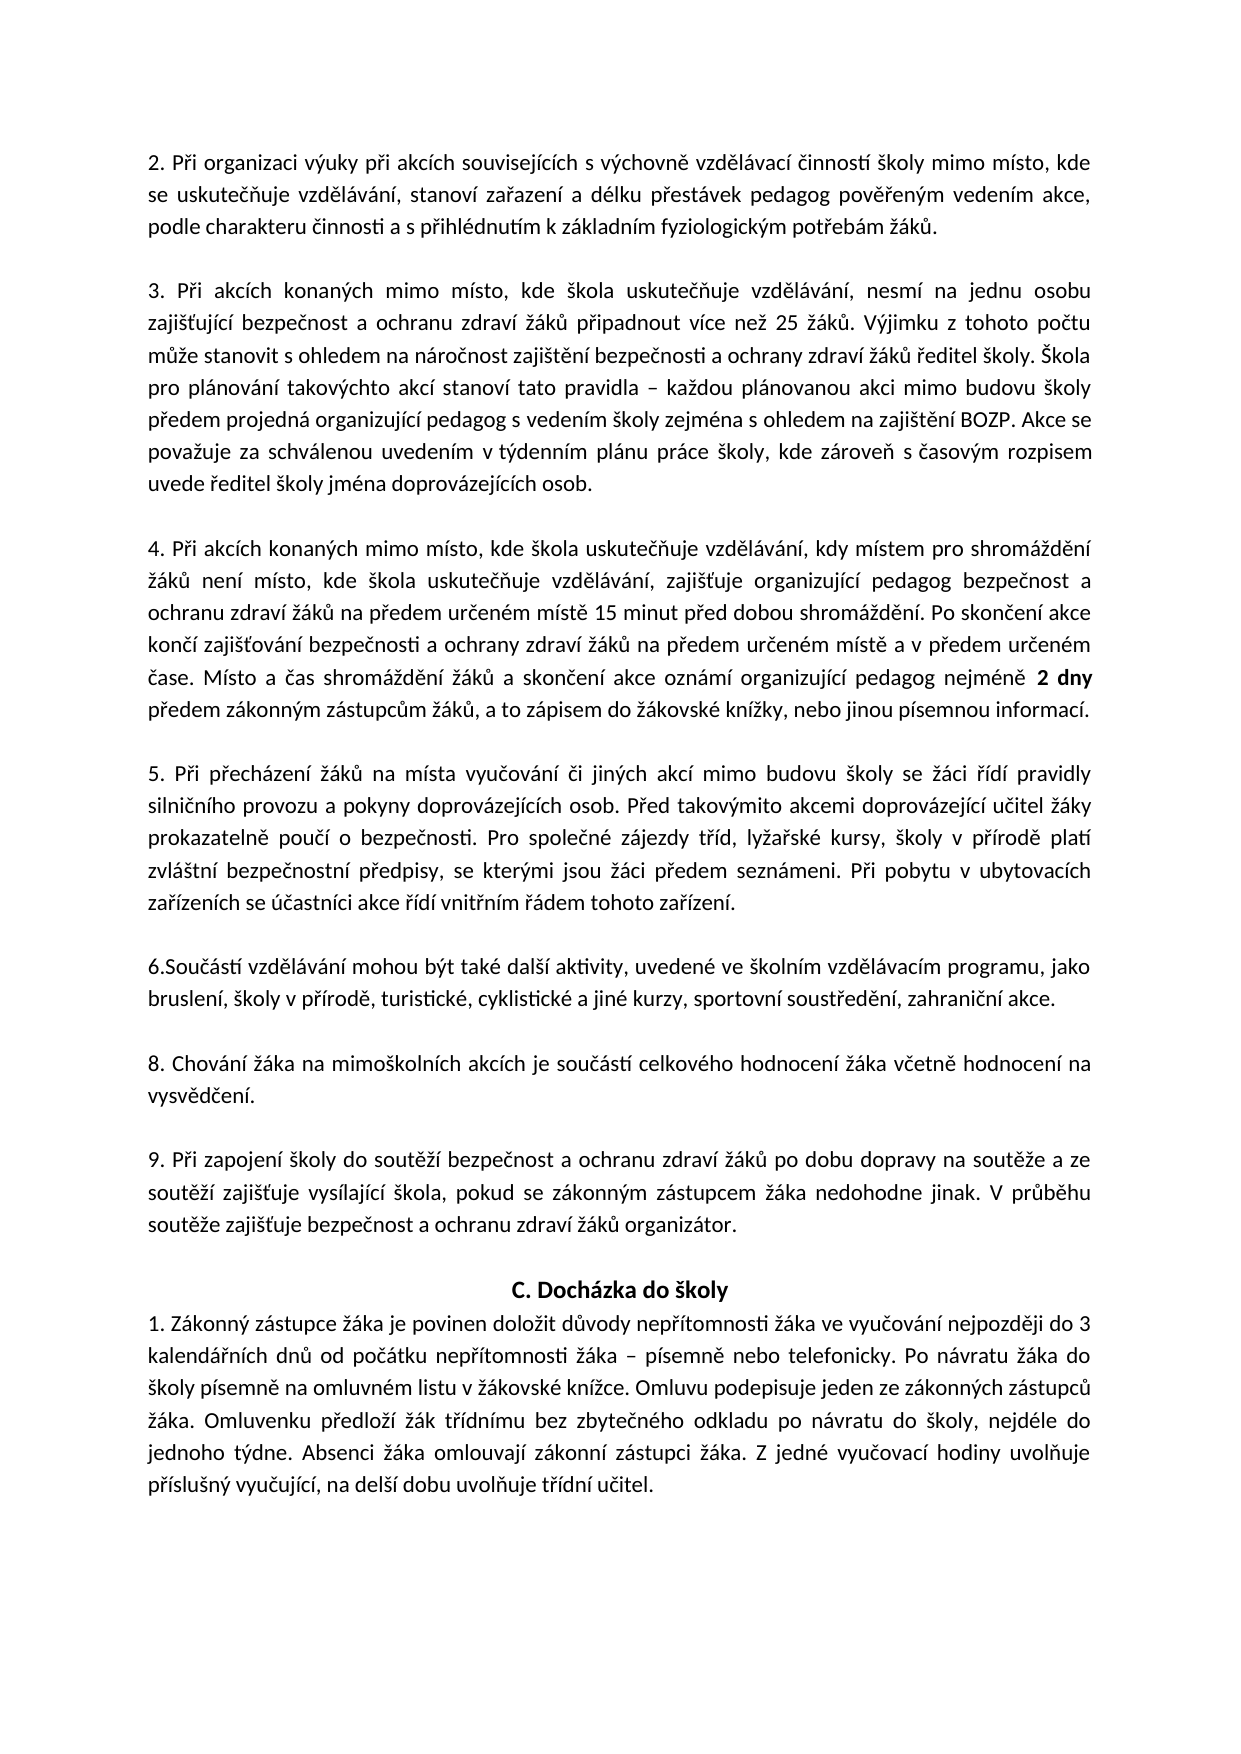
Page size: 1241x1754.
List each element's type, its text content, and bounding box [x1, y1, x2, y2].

text 2. Při organizaci výuky při akcích souvisejících s výchovně vzdělávací činností školy mimo místo, kde se uskutečňuje vzdělávání, stanoví zařazení a délku přestávek pedagog pověřeným vedením akce, podle charakteru činnosti a s přihlédnutím k základním fyziologickým potřebám žáků. [148, 148, 1093, 240]
text 8. Chování žáka na mimoškolních akcích je součástí celkového hodnocení žáka včetně hodnocení na vysvědčení. [148, 1049, 1093, 1109]
text 9. Při zapojení školy do soutěží bezpečnost a ochranu zdraví žáků po dobu dopravy na soutěže a ze soutěží zajišťuje vysílající škola, pokud se zákonným zástupcem žáka nedohodne jinak. V průběhu soutěže zajišťuje bezpečnost a ochranu zdraví žáků organizátor. [148, 1145, 1093, 1238]
text C. Docházka do školy [148, 1274, 1093, 1305]
text 5. Při přecházení žáků na místa vyučování či jiných akcí mimo budovu školy se žáci řídí pravidly silničního provozu a pokyny doprovázejících osob. Před takovýmito akcemi doprovázející učitel žáky prokazatelně poučí o bezpečnosti. Pro společné zájezdy tříd, lyžařské kursy, školy v přírodě platí zvláštní bezpečnostní předpisy, se kterými jsou žáci předem seznámeni. Při pobytu v ubytovacích zařízeních se účastníci akce řídí vnitřním řádem tohoto zařízení. [148, 759, 1093, 916]
text 3. Při akcích konaných mimo místo, kde škola uskutečňuje vzdělávání, nesmí na jednu osobu zajišťující bezpečnost a ochranu zdraví žáků připadnout více než 25 žáků. Výjimku z tohoto počtu může stanovit s ohledem na náročnost zajištění bezpečnosti a ochrany zdraví žáků ředitel školy. Škola pro plánování takovýchto akcí stanoví tato pravidla – každou plánovanou akci mimo budovu školy předem projedná organizující pedagog s vedením školy zejména s ohledem na zajištění BOZP. Akce se považuje za schválenou uvedením v týdenním plánu práce školy, kde zároveň s časovým rozpisem uvede ředitel školy jména doprovázejících osob. [148, 276, 1093, 497]
text 6.Součástí vzdělávání mohou být také další aktivity, uvedené ve školním vzdělávacím programu, jako bruslení, školy v přírodě, turistické, cyklistické a jiné kurzy, sportovní soustředění, zahraniční akce. [148, 952, 1093, 1012]
text 4. Při akcích konaných mimo místo, kde škola uskutečňuje vzdělávání, kdy místem pro shromáždění žáků není místo, kde škola uskutečňuje vzdělávání, zajišťuje organizující pedagog bezpečnost a ochranu zdraví žáků na předem určeném místě 15 minut před dobou shromáždění. Po skončení akce končí zajišťování bezpečnosti a ochrany zdraví žáků na předem určeném místě a v předem určeném čase. Místo a čas shromáždění žáků a skončení akce oznámí organizující pedagog nejméně 2 dny předem zákonným zástupcům žáků, a to zápisem do žákovské knížky, nebo jinou písemnou informací. [148, 534, 1093, 723]
text 1. Zákonný zástupce žáka je povinen doložit důvody nepřítomnosti žáka ve vyučování nejpozději do 3 kalendářních dnů od počátku nepřítomnosti žáka – písemně nebo telefonicky. Po návratu žáka do školy písemně na omluvném listu v žákovské knížce. Omluvu podepisuje jeden ze zákonných zástupců žáka. Omluvenku předloží žák třídnímu bez zbytečného odkladu po návratu do školy, nejdéle do jednoho týdne. Absenci žáka omlouvají zákonní zástupci žáka. Z jedné vyučovací hodiny uvolňuje příslušný vyučující, na delší dobu uvolňuje třídní učitel. [148, 1309, 1093, 1498]
